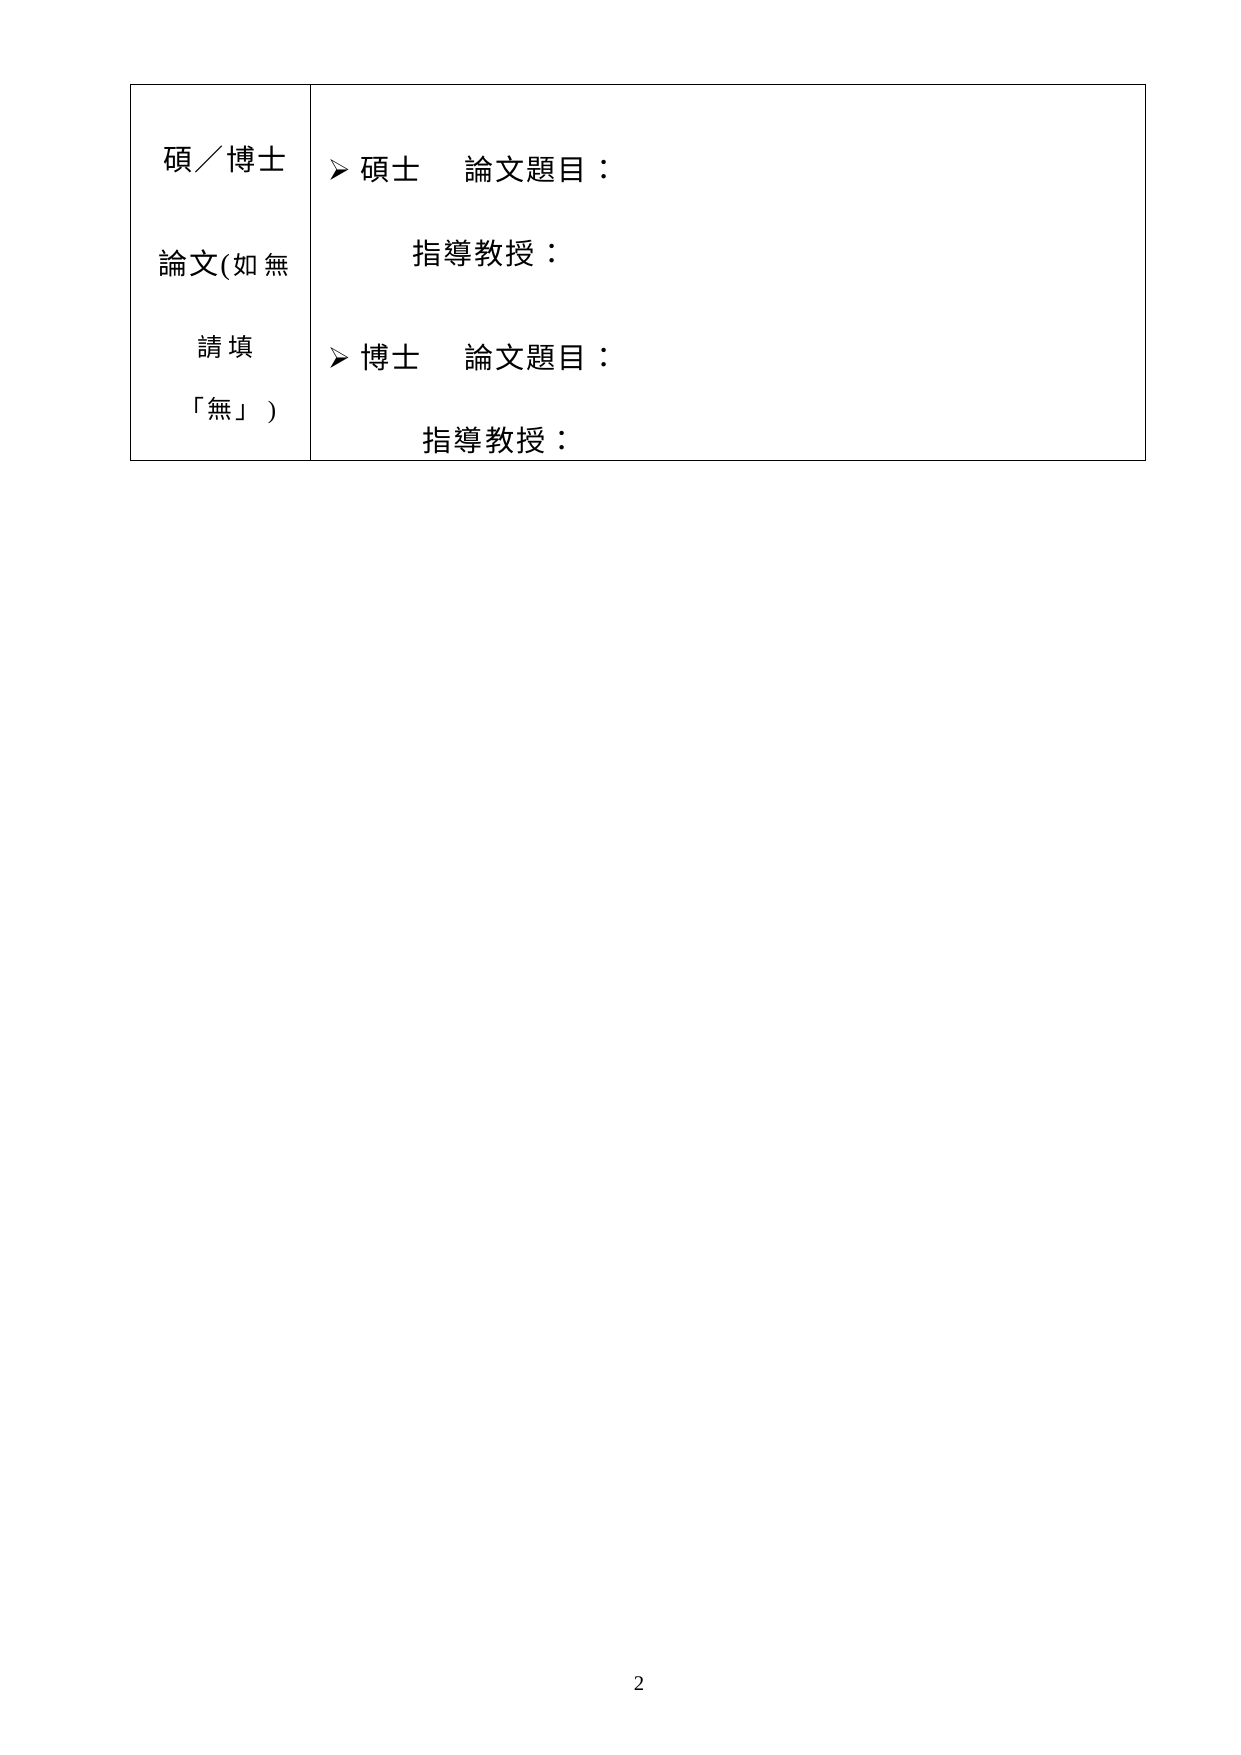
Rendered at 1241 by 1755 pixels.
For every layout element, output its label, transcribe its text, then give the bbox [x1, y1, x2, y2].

table_cell 碩士 論文題目： 指導教授： 博士 論文題目： 指導教授： [311, 85, 1145, 460]
table_cell 碩／博士 論文(如無請填「無」) [131, 85, 310, 460]
